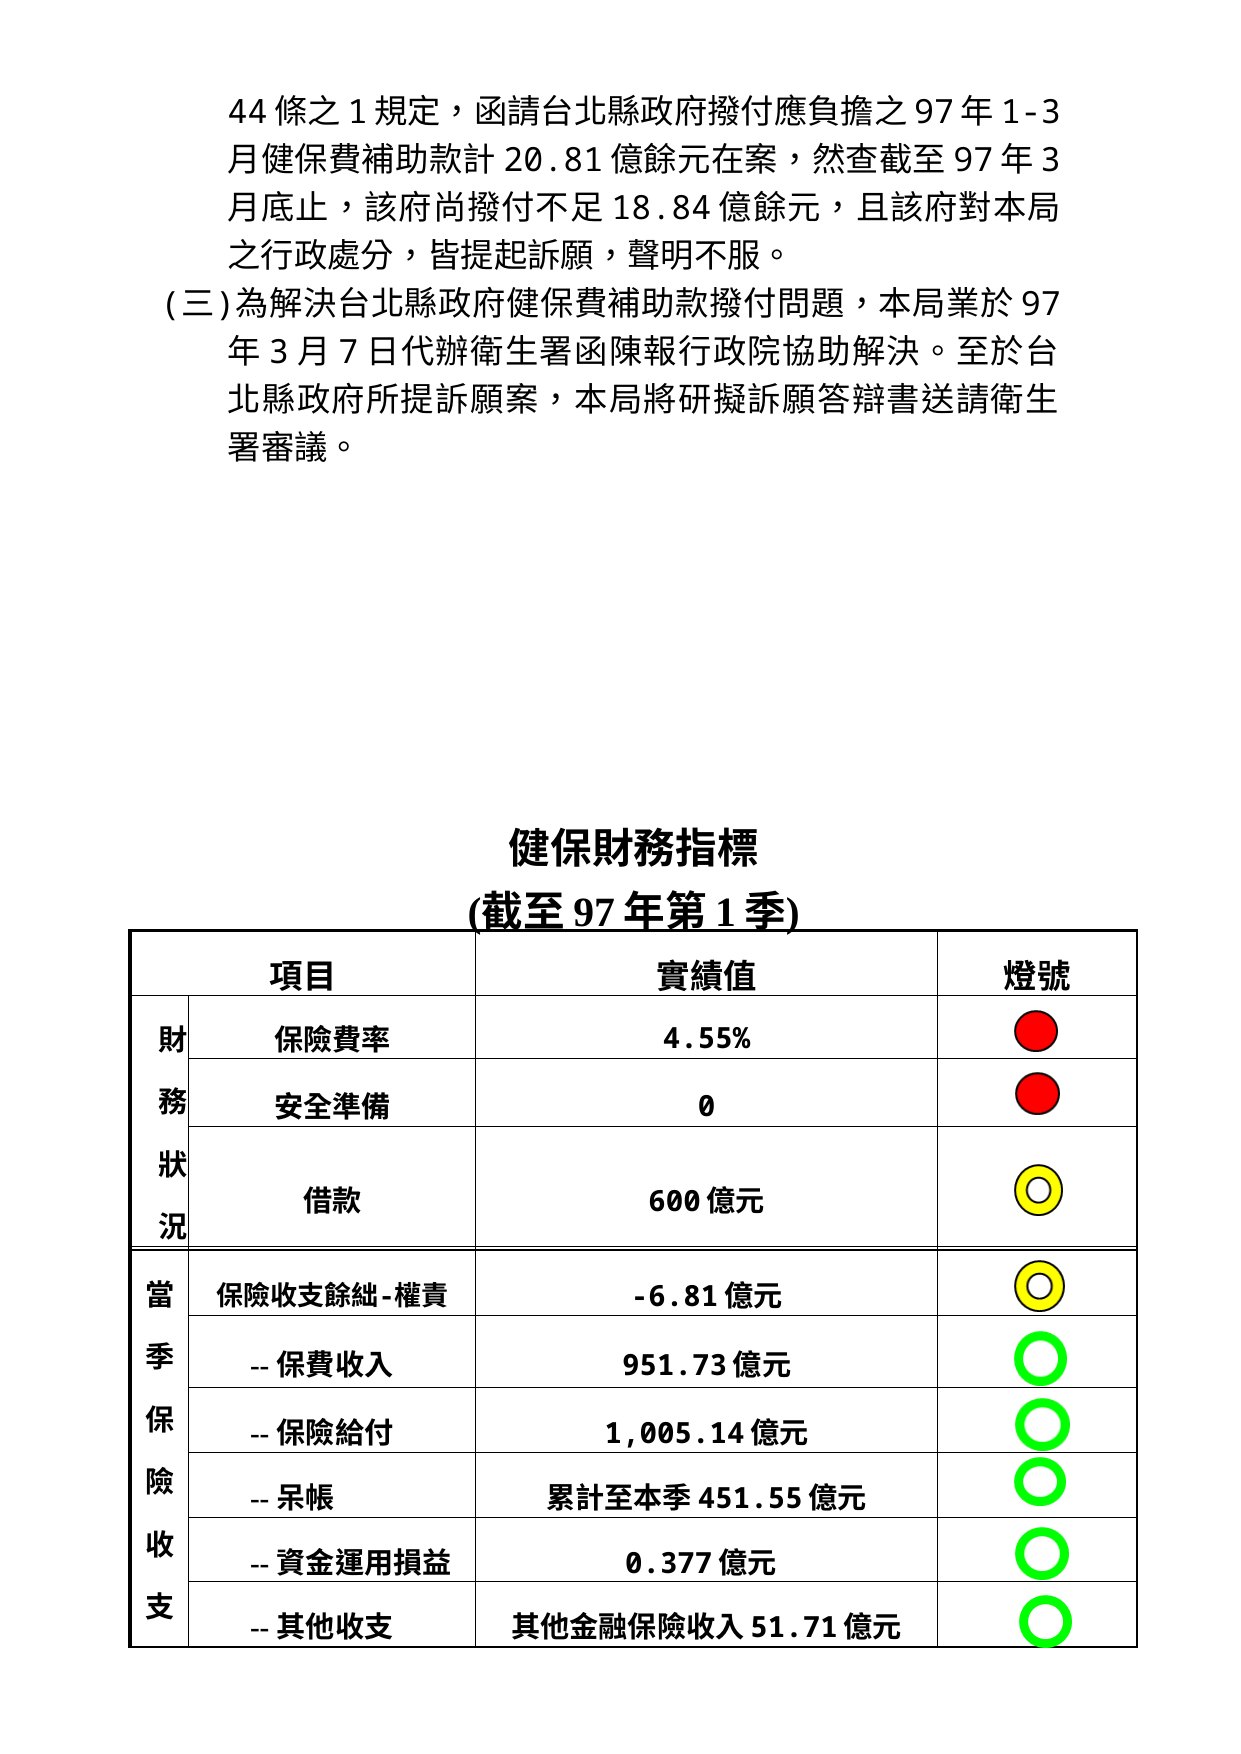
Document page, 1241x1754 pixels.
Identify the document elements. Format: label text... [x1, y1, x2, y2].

table_cell 0 [476, 1059, 937, 1126]
table_cell [938, 1388, 1136, 1452]
table_cell 保險收支餘絀-權責 [189, 1251, 475, 1315]
table_cell 安全準備 [189, 1059, 475, 1126]
table_cell 財務狀況 [132, 996, 188, 1246]
table_cell 保險費率 [189, 996, 475, 1058]
text (截至97年第1季) [130, 867, 1137, 929]
table_cell [938, 1059, 1136, 1126]
table_cell [938, 996, 1136, 1058]
table_cell 600億元 [476, 1127, 937, 1246]
table_cell [938, 1453, 1136, 1517]
table_cell -- 呆帳 [189, 1453, 475, 1517]
table_cell -- 資金運用損益 [189, 1518, 475, 1581]
table_cell 當季保險收支情形 [132, 1251, 188, 1646]
table_cell [938, 1251, 1136, 1315]
text 健保財務指標 [130, 804, 1137, 867]
table_cell -- 保險給付 [189, 1388, 475, 1452]
table_header 燈號 [938, 932, 1136, 995]
table_header 項目 [132, 932, 475, 995]
table_cell 0.377億元 [476, 1518, 937, 1581]
table_header 實績值 [476, 932, 937, 995]
table_cell 累計至本季451.55億元 [476, 1453, 937, 1517]
text (三)為解決台北縣政府健保費補助款撥付問題，本局業於97年3月7日代辦衛生署函陳報行政院協助解決。至於台北縣政府所提訴願案，本局將研擬訴願答辯書送請衛生署審議。 [160, 277, 1061, 469]
table_cell 951.73億元 [476, 1316, 937, 1387]
table_cell -6.81億元 [476, 1251, 937, 1315]
table_cell 1,005.14億元 [476, 1388, 937, 1452]
table_cell [938, 1518, 1136, 1581]
table_cell [938, 1316, 1136, 1387]
table_cell 借款 [189, 1127, 475, 1246]
table_cell [938, 1582, 1136, 1646]
table_cell 其他金融保險收入51.71億元 [476, 1582, 937, 1646]
table_cell [938, 1127, 1136, 1246]
table_cell -- 保費收入 [189, 1316, 475, 1387]
table_cell 4.55% [476, 996, 937, 1058]
text 44條之1規定，函請台北縣政府撥付應負擔之97年1-3月健保費補助款計20.81億餘元在案，然查截至97年3月底止，該府尚撥付不足18.84億餘元，且該府對本局之行政處分，皆提起訴願，聲明不服。 [159, 85, 1061, 277]
table_cell -- 其他收支 [189, 1582, 475, 1646]
